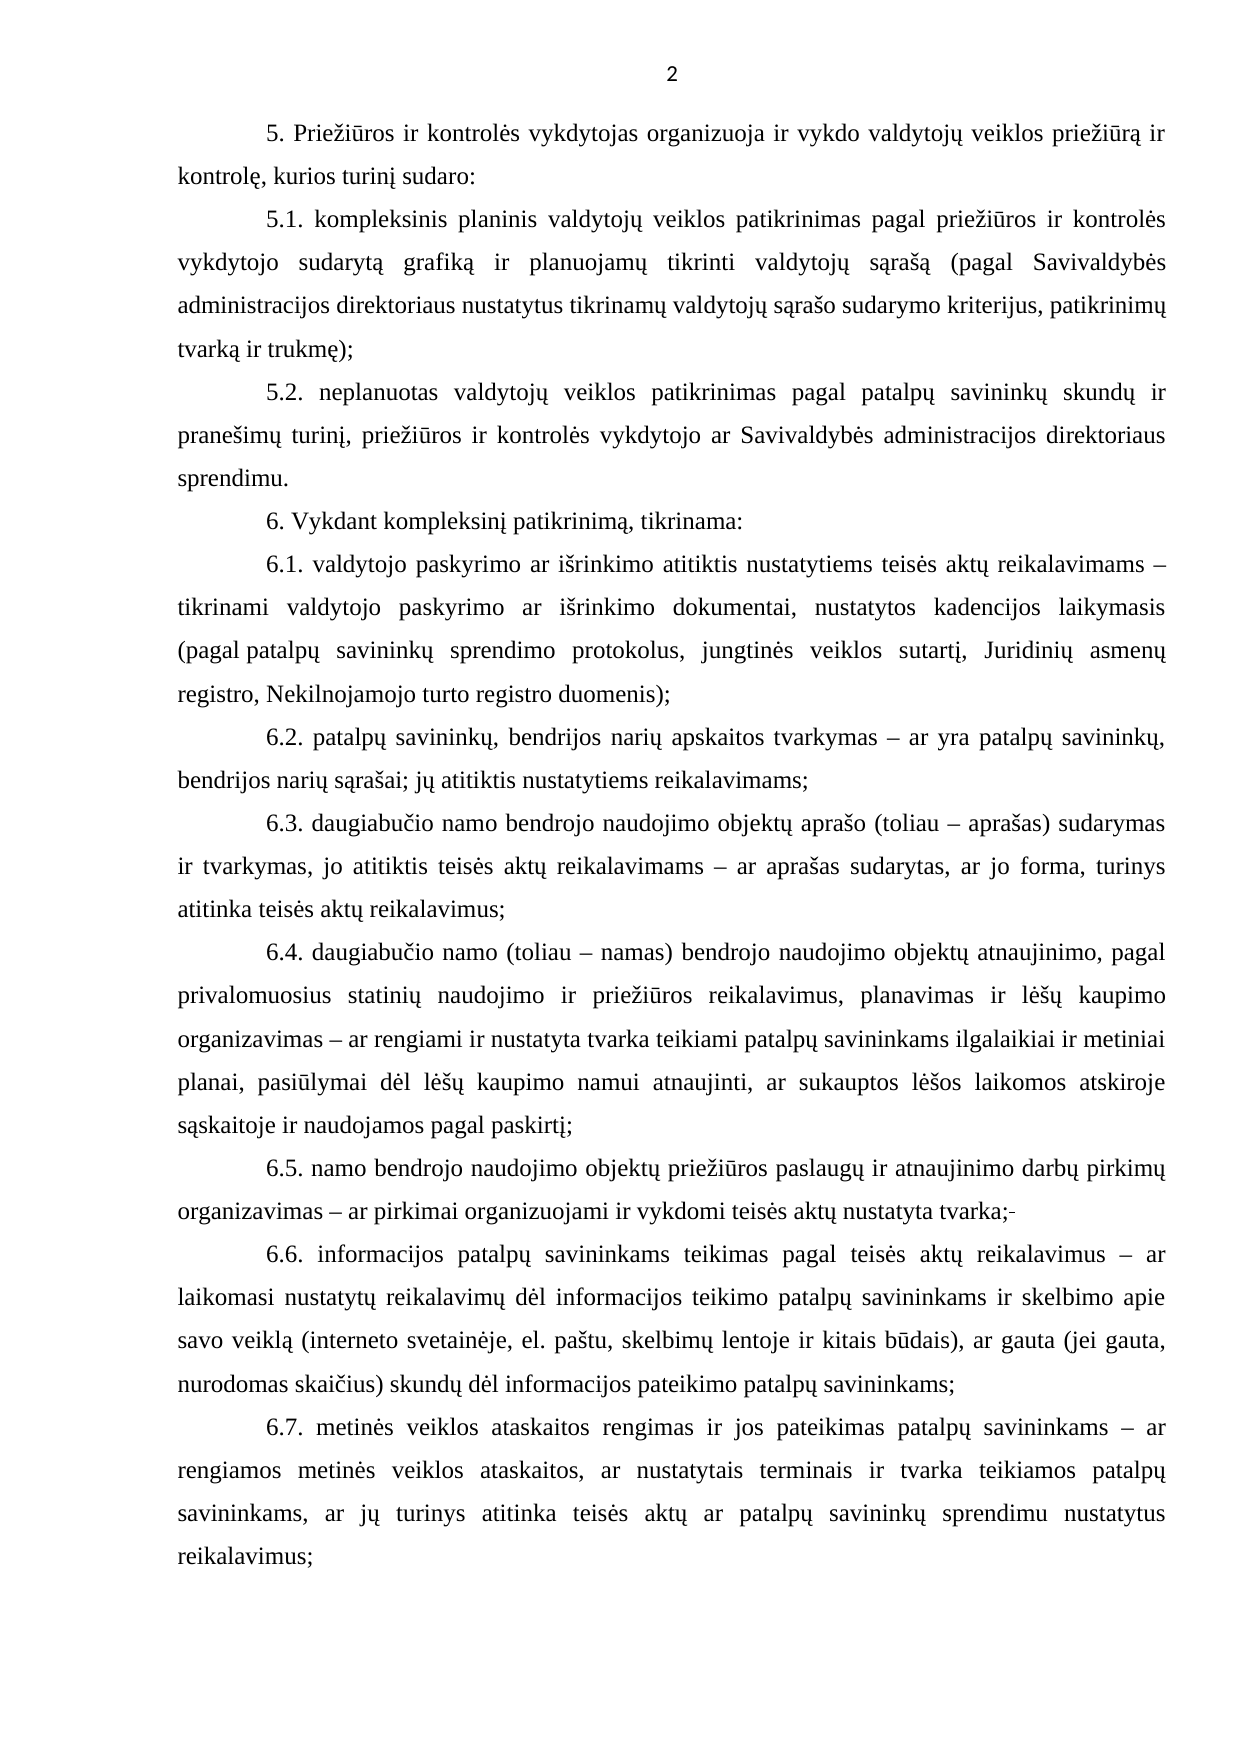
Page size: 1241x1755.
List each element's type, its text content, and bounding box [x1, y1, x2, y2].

text 6. Vykdant kompleksinį patikrinimą, tikrinama: [177, 506, 1167, 535]
text 6.6. informacijos patalpų savininkams teikimas pagal teisės aktų reikalavimus – ar laikomasi nustatytų reikalavimų dėl informacijos teikimo patalpų savininkams ir skelbimo apie savo veiklą (interneto svetainėje, el. paštu, skelbimų lentoje ir kitais būdais), ar gauta (jei gauta, nurodomas skaičius) skundų dėl informacijos pateikimo patalpų savininkams; [177, 1239, 1167, 1397]
text 5.2. neplanuotas valdytojų veiklos patikrinimas pagal patalpų savininkų skundų ir pranešimų turinį, priežiūros ir kontrolės vykdytojo ar Savivaldybės administracijos direktoriaus sprendimu. [177, 377, 1167, 492]
text 6.5. namo bendrojo naudojimo objektų priežiūros paslaugų ir atnaujinimo darbų pirkimų organizavimas – ar pirkimai organizuojami ir vykdomi teisės aktų nustatyta tvarka; [177, 1153, 1167, 1225]
text 6.4. daugiabučio namo (toliau – namas) bendrojo naudojimo objektų atnaujinimo, pagal privalomuosius statinių naudojimo ir priežiūros reikalavimus, planavimas ir lėšų kaupimo organizavimas – ar rengiami ir nustatyta tvarka teikiami patalpų savininkams ilgalaikiai ir metiniai planai, pasiūlymai dėl lėšų kaupimo namui atnaujinti, ar sukauptos lėšos laikomos atskiroje sąskaitoje ir naudojamos pagal paskirtį; [177, 937, 1167, 1139]
text 6.3. daugiabučio namo bendrojo naudojimo objektų aprašo (toliau – aprašas) sudarymas ir tvarkymas, jo atitiktis teisės aktų reikalavimams – ar aprašas sudarytas, ar jo forma, turinys atitinka teisės aktų reikalavimus; [177, 808, 1167, 923]
text 6.7. metinės veiklos ataskaitos rengimas ir jos pateikimas patalpų savininkams – ar rengiamos metinės veiklos ataskaitos, ar nustatytais terminais ir tvarka teikiamos patalpų savininkams, ar jų turinys atitinka teisės aktų ar patalpų savininkų sprendimu nustatytus reikalavimus; [177, 1412, 1167, 1570]
text 5. Priežiūros ir kontrolės vykdytojas organizuoja ir vykdo valdytojų veiklos priežiūrą ir kontrolę, kurios turinį sudaro: [177, 118, 1167, 190]
text 6.2. patalpų savininkų, bendrijos narių apskaitos tvarkymas – ar yra patalpų savininkų, bendrijos narių sąrašai; jų atitiktis nustatytiems reikalavimams; [177, 722, 1167, 794]
text 5.1. kompleksinis planinis valdytojų veiklos patikrinimas pagal priežiūros ir kontrolės vykdytojo sudarytą grafiką ir planuojamų tikrinti valdytojų sąrašą (pagal Savivaldybės administracijos direktoriaus nustatytus tikrinamų valdytojų sąrašo sudarymo kriterijus, patikrinimų tvarką ir trukmę); [177, 204, 1167, 362]
text 6.1. valdytojo paskyrimo ar išrinkimo atitiktis nustatytiems teisės aktų reikalavimams – tikrinami valdytojo paskyrimo ar išrinkimo dokumentai, nustatytos kadencijos laikymasis (pagal patalpų savininkų sprendimo protokolus, jungtinės veiklos sutartį, Juridinių asmenų registro, Nekilnojamojo turto registro duomenis); [177, 549, 1167, 707]
